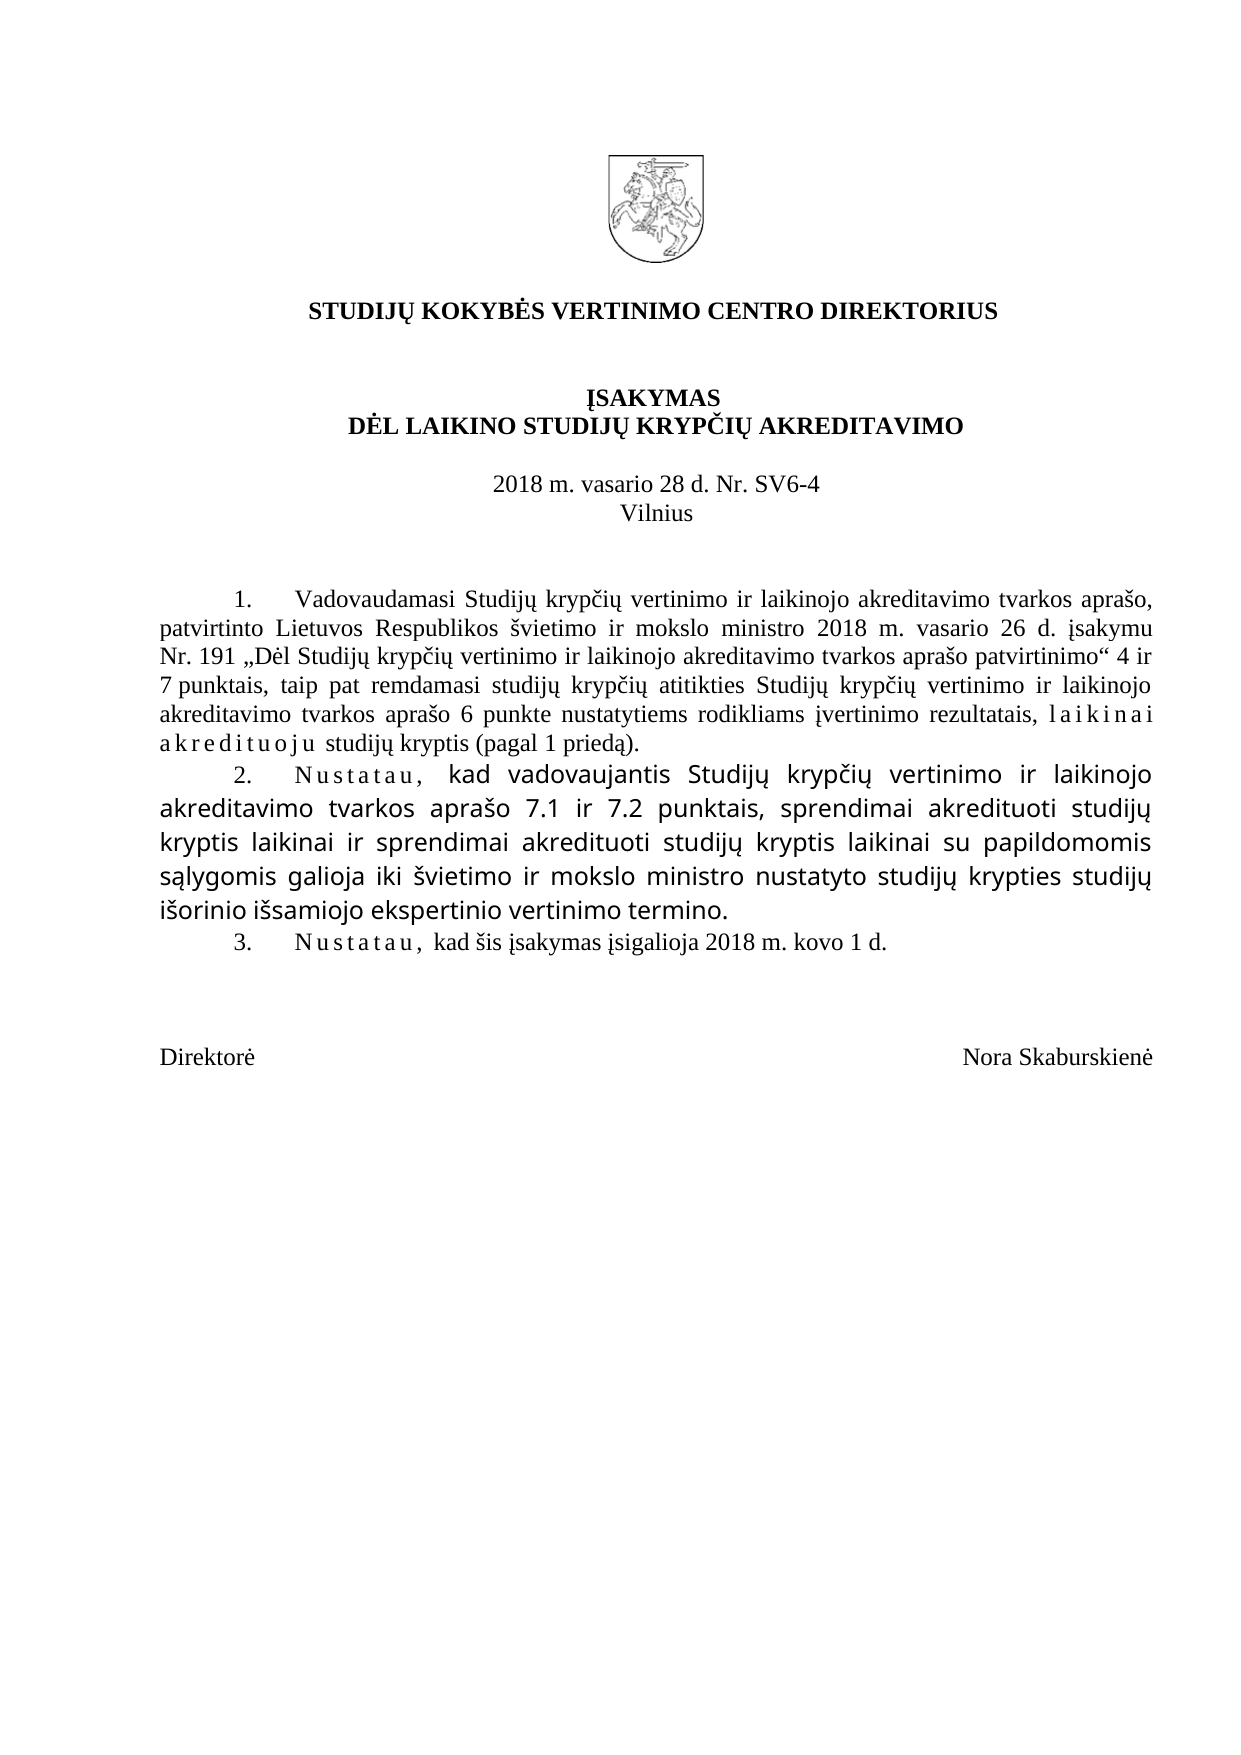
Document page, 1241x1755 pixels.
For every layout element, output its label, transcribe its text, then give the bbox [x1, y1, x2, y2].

text 3. Nustatau, kad šis įsakymas įsigalioja 2018 m. kovo 1 d. [159, 927, 1153, 955]
text DĖL LAIKINO STUDIJŲ KRYPČIŲ AKREDITAVIMO [159, 411, 1153, 440]
text 1. Vadovaudamasi Studijų krypčių vertinimo ir laikinojo akreditavimo tvarkos aprašo, patvirtinto Lietuvos Respublikos švietimo ir mokslo ministro 2018 m. vasario 26 d. įsakymu Nr. 191 „Dėl Studijų krypčių vertinimo ir laikinojo akreditavimo tvarkos aprašo patvirtinimo“ 4 ir 7 punktais, taip pat remdamasi studijų krypčių atitikties Studijų krypčių vertinimo ir laikinojo akreditavimo tvarkos aprašo 6 punkte nustatytiems rodikliams įvertinimo rezultatais, laikinai akredituoju studijų kryptis (pagal 1 priedą). [159, 584, 1153, 756]
text 2018 m. vasario 28 d. Nr. SV6-4 [159, 469, 1153, 498]
text ĮSAKYMAS [159, 383, 1153, 411]
text 2. Nustatau, kad vadovaujantis Studijų krypčių vertinimo ir laikinojo akreditavimo tvarkos aprašo 7.1 ir 7.2 punktais, sprendimai akredituoti studijų kryptis laikinai ir sprendimai akredituoti studijų kryptis laikinai su papildomomis sąlygomis galioja iki švietimo ir mokslo ministro nustatyto studijų krypties studijų išorinio išsamiojo ekspertinio vertinimo termino. [159, 756, 1153, 927]
text Direktorė Nora Skaburskienė [159, 1042, 1153, 1070]
text Vilnius [159, 498, 1153, 526]
text STUDIJŲ KOKYBĖS VERTINIMO CENTRO DIREKTORIUS [159, 296, 1153, 325]
